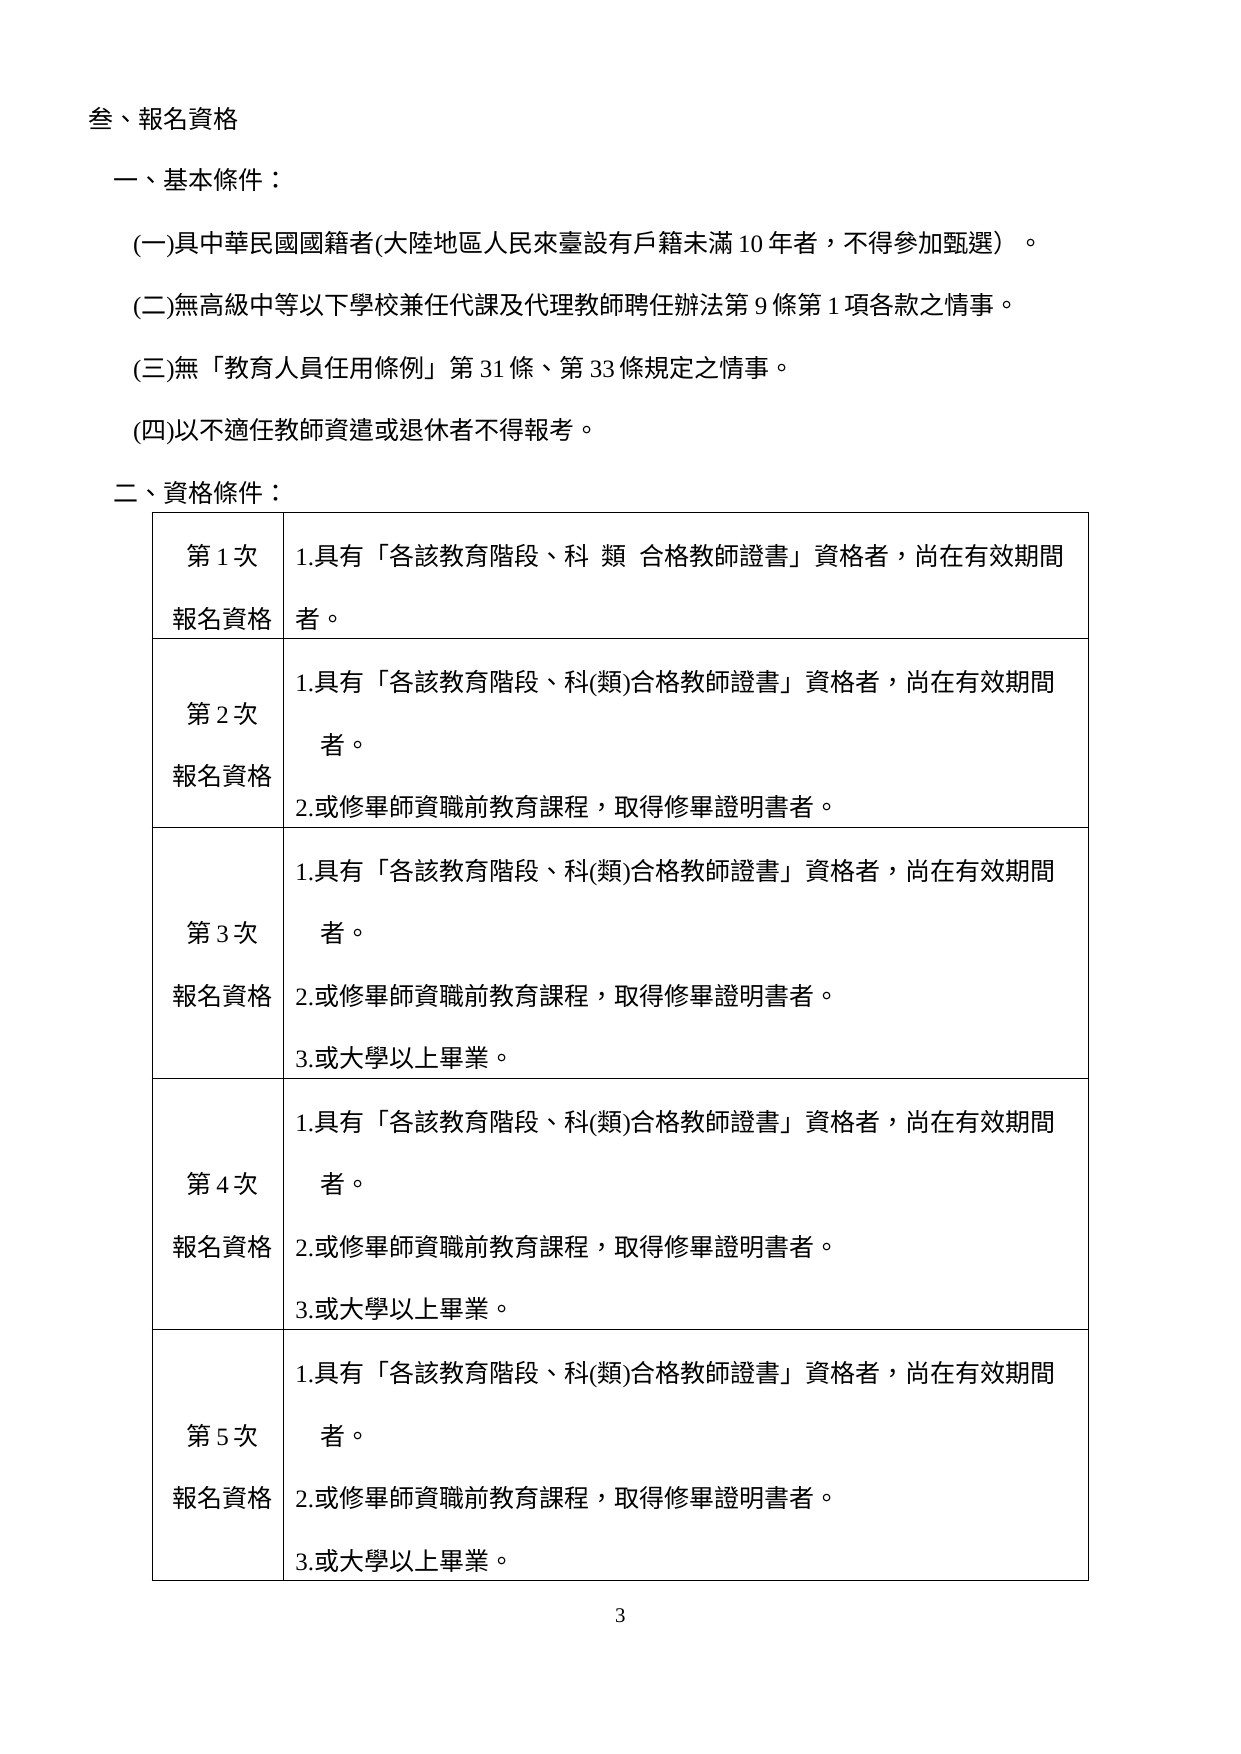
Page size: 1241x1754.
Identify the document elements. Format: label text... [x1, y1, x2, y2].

text (一)具中華民國國籍者(大陸地區人民來臺設有戶籍未滿10年者，不得參加甄選）。 [89, 200, 1152, 262]
table_cell 1.具有「各該教育階段、科(類)合格教師證書」資格者，尚在有效期間者。 2.或修畢師資職前教育課程，取得修畢證明書者。 3.或大學以上畢業。 [284, 1330, 1088, 1580]
table_header 第1次 報名資格 [153, 513, 283, 638]
table_cell 第2次 報名資格 [153, 639, 283, 827]
table_cell 第4次 報名資格 [153, 1079, 283, 1329]
table_cell 第5次 報名資格 [153, 1330, 283, 1580]
text 叁、報名資格 [89, 96, 1152, 137]
table_cell 1.具有「各該教育階段、科(類)合格教師證書」資格者，尚在有效期間者。 2.或修畢師資職前教育課程，取得修畢證明書者。 3.或大學以上畢業。 [284, 828, 1088, 1078]
text (二)無高級中等以下學校兼任代課及代理教師聘任辦法第9條第1項各款之情事。 [89, 262, 1152, 325]
table_cell 第3次 報名資格 [153, 828, 283, 1078]
text (三)無「教育人員任用條例」第31條、第33條規定之情事。 [89, 325, 1152, 387]
table_cell 1.具有「各該教育階段、科(類)合格教師證書」資格者，尚在有效期間者。 2.或修畢師資職前教育課程，取得修畢證明書者。 [284, 639, 1088, 827]
text 二、資格條件： [89, 450, 1152, 512]
table_header 1.具有「各該教育階段、科 類 合格教師證書」資格者，尚在有效期間者。 [284, 513, 1088, 638]
text (四)以不適任教師資遣或退休者不得報考。 [89, 387, 1152, 450]
text 一、基本條件： [89, 137, 1152, 200]
table_cell 1.具有「各該教育階段、科(類)合格教師證書」資格者，尚在有效期間者。 2.或修畢師資職前教育課程，取得修畢證明書者。 3.或大學以上畢業。 [284, 1079, 1088, 1329]
